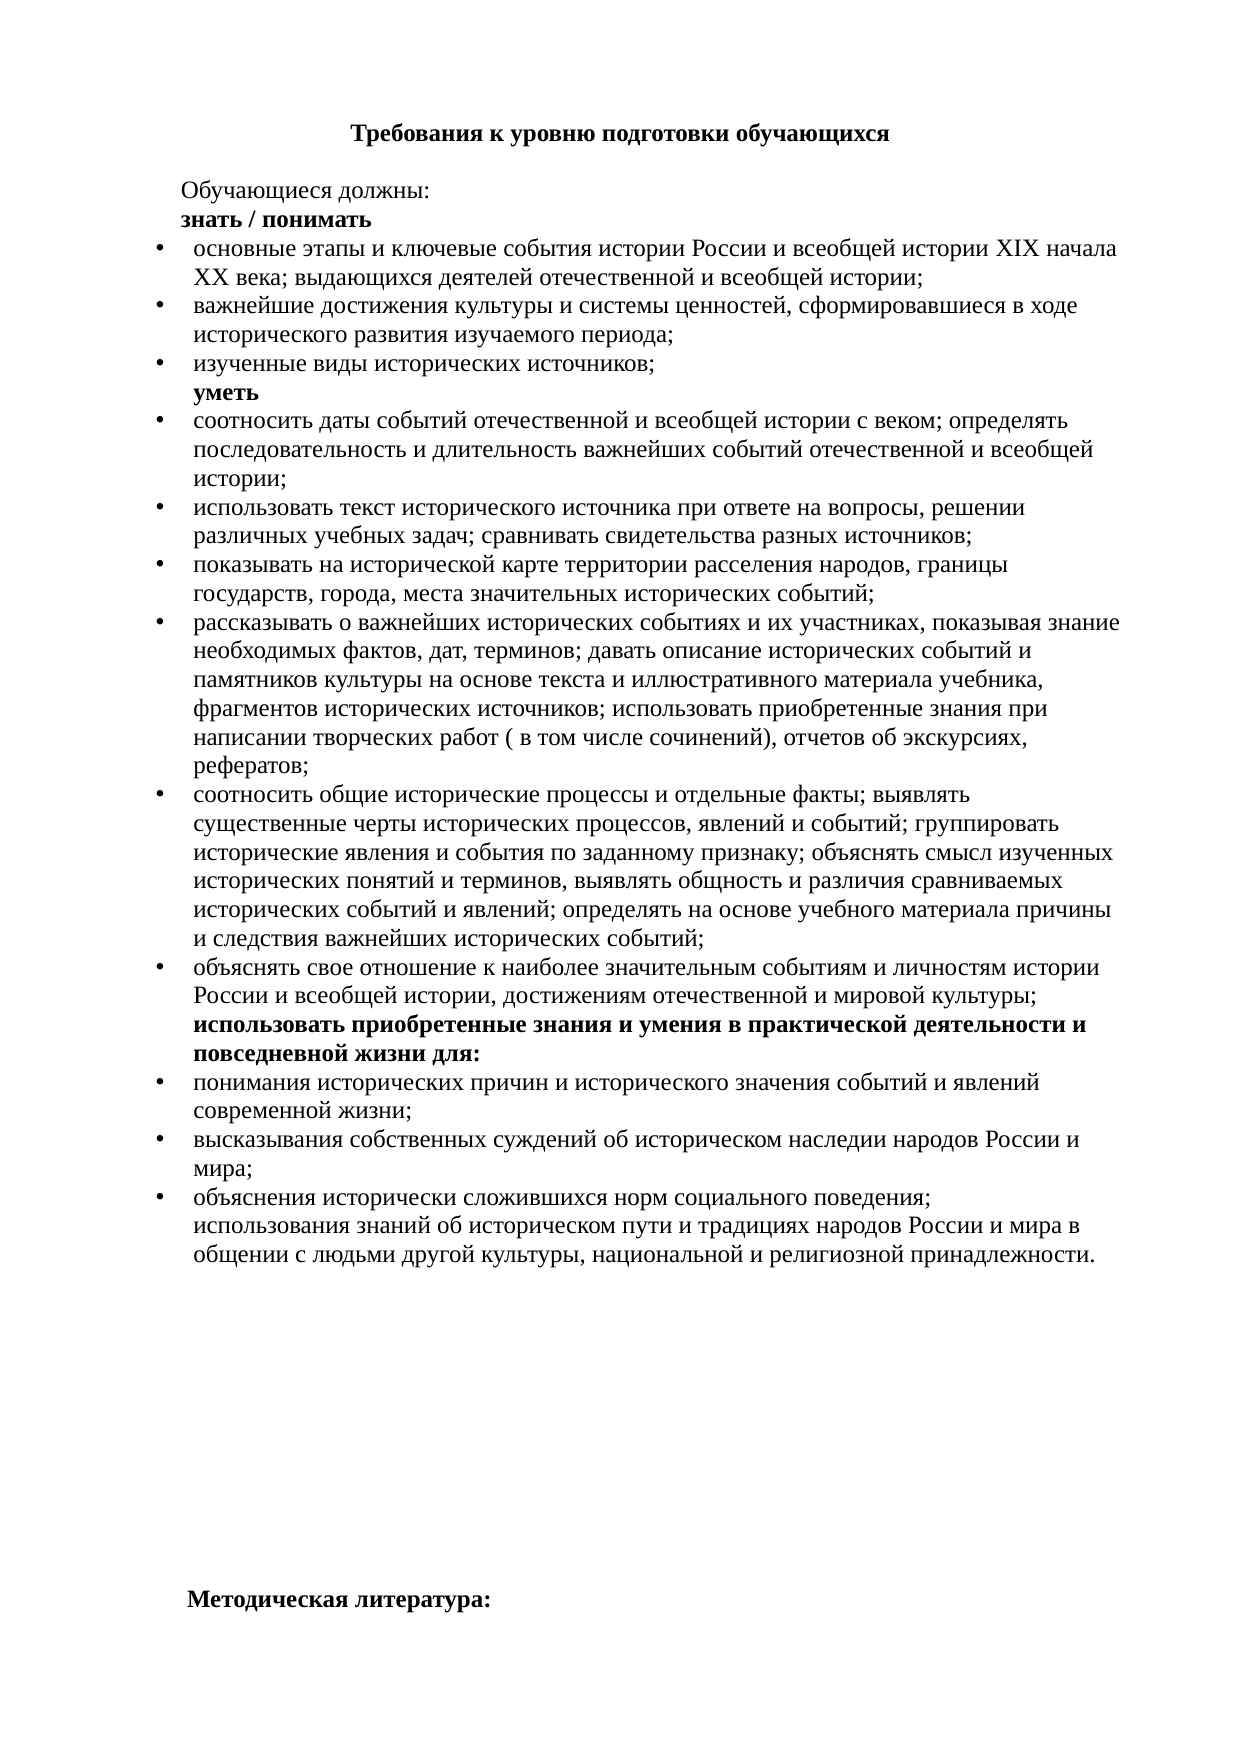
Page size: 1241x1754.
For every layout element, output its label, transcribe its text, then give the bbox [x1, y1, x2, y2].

list рассказывать о важнейших исторических событиях и их участниках, показывая знание необходимых фактов, дат, терминов; давать описание исторических событий и памятников культуры на основе текста и иллюстративного материала учебника, фрагментов исторических источников; использовать приобретенные знания при написании творческих работ ( в том числе сочинений), отчетов об экскурсиях, рефератов; [156, 607, 1122, 779]
text Методическая литература: [118, 1584, 1122, 1613]
list использования знаний об историческом пути и традициях народов России и мира в общении с людьми другой культуры, национальной и религиозной принадлежности. [156, 1211, 1122, 1268]
list объяснения исторически сложившихся норм социального поведения; [156, 1182, 1122, 1211]
text знать / понимать [118, 204, 1122, 233]
list соотносить общие исторические процессы и отдельные факты; выявлять существенные черты исторических процессов, явлений и событий; группировать исторические явления и события по заданному признаку; объяснять смысл изученных исторических понятий и терминов, выявлять общность и различия сравниваемых исторических событий и явлений; определять на основе учебного материала причины и следствия важнейших исторических событий; [156, 779, 1122, 952]
list использовать приобретенные знания и умения в практической деятельности и повседневной жизни для: [156, 1009, 1122, 1067]
list основные этапы и ключевые события истории России и всеобщей истории XIX начала XX века; выдающихся деятелей отечественной и всеобщей истории; [156, 233, 1122, 291]
list изученные виды исторических источников; [156, 348, 1122, 377]
list уметь [156, 377, 1122, 406]
list понимания исторических причин и исторического значения событий и явлений современной жизни; [156, 1067, 1122, 1124]
list высказывания собственных суждений об историческом наследии народов России и мира; [156, 1124, 1122, 1182]
list использовать текст исторического источника при ответе на вопросы, решении различных учебных задач; сравнивать свидетельства разных источников; [156, 492, 1122, 549]
list важнейшие достижения культуры и системы ценностей, сформировавшиеся в ходе исторического развития изучаемого периода; [156, 291, 1122, 348]
list соотносить даты событий отечественной и всеобщей истории с веком; определять последовательность и длительность важнейших событий отечественной и всеобщей истории; [156, 406, 1122, 492]
list объяснять свое отношение к наиболее значительным событиям и личностям истории России и всеобщей истории, достижениям отечественной и мировой культуры; [156, 952, 1122, 1009]
text Требования к уровню подготовки обучающихся [118, 118, 1122, 147]
list показывать на исторической карте территории расселения народов, границы государств, города, места значительных исторических событий; [156, 549, 1122, 607]
text Обучающиеся должны: [118, 176, 1122, 204]
